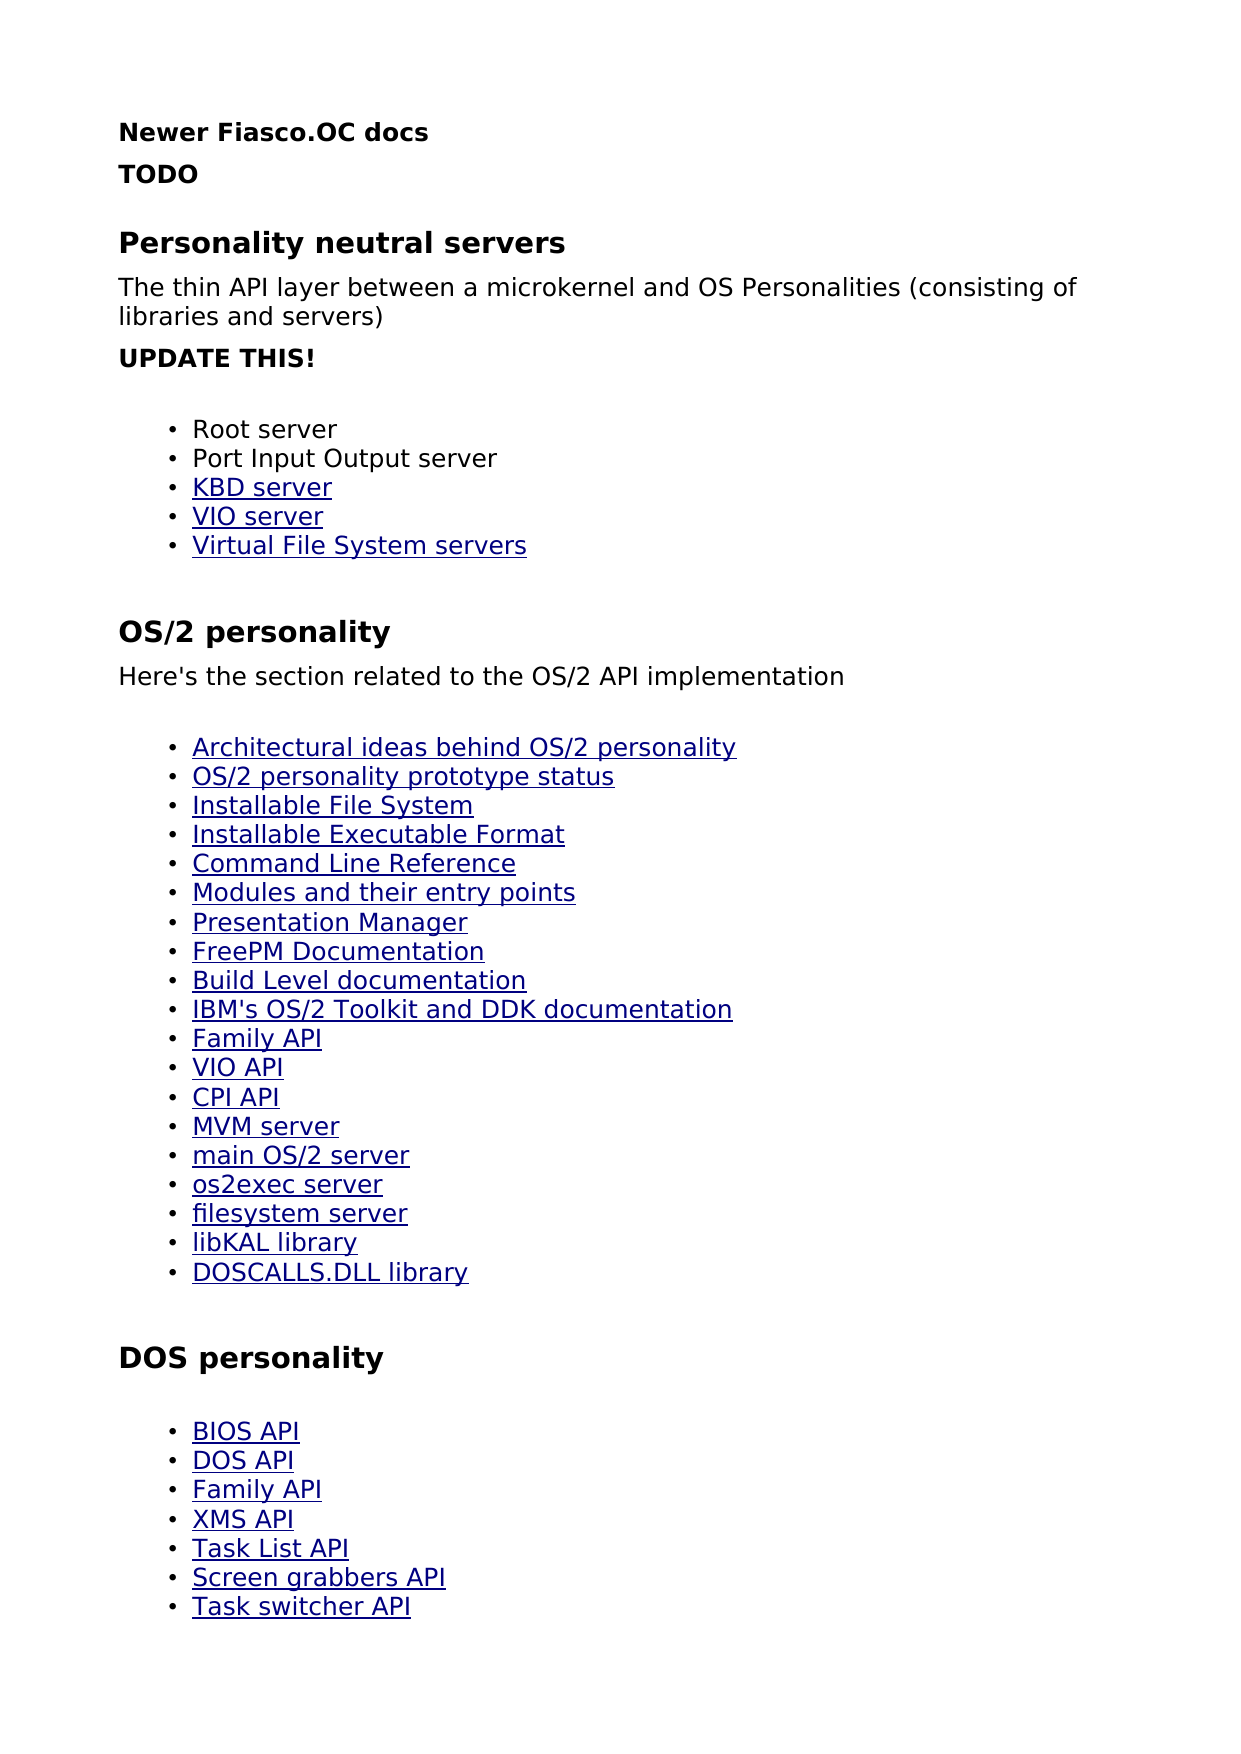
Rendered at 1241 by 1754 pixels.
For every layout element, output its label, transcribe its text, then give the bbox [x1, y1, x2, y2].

list DOSCALLS.DLL library [177, 1258, 1122, 1287]
text TODO [118, 160, 1122, 189]
text The thin API layer between a microkernel and OS Personalities (consisting of libraries and servers) [118, 273, 1122, 331]
list libKAL library [177, 1229, 1122, 1258]
list OS/2 personality prototype status [177, 762, 1122, 791]
list XMS API [177, 1505, 1122, 1534]
list BIOS API [177, 1417, 1122, 1447]
subtitle Newer Fiasco.OC docs [118, 118, 1122, 147]
list os2exec server [177, 1170, 1122, 1199]
list Task List API [177, 1534, 1122, 1563]
list Installable Executable Format [177, 820, 1122, 849]
list Modules and their entry points [177, 879, 1122, 908]
list Installable File System [177, 791, 1122, 820]
list FreePM Documentation [177, 937, 1122, 966]
list VIO API [177, 1054, 1122, 1083]
text Here's the section related to the OS/2 API implementation [118, 662, 1122, 691]
subtitle OS/2 personality [118, 615, 1122, 649]
list Virtual File System servers [177, 532, 1122, 561]
list Command Line Reference [177, 849, 1122, 879]
subtitle Personality neutral servers [118, 226, 1122, 260]
list MVM server [177, 1112, 1122, 1141]
list IBM's OS/2 Toolkit and DDK documentation [177, 995, 1122, 1024]
list Architectural ideas behind OS/2 personality [177, 733, 1122, 762]
list Presentation Manager [177, 908, 1122, 937]
list main OS/2 server [177, 1141, 1122, 1170]
list Task switcher API [177, 1592, 1122, 1622]
list Port Input Output server [177, 444, 1122, 473]
list KBD server [177, 473, 1122, 502]
list DOS API [177, 1447, 1122, 1476]
list Family API [177, 1476, 1122, 1505]
list CPI API [177, 1083, 1122, 1112]
list Screen grabbers API [177, 1563, 1122, 1592]
list filesystem server [177, 1199, 1122, 1229]
list VIO server [177, 502, 1122, 532]
list Build Level documentation [177, 966, 1122, 995]
text UPDATE THIS! [118, 344, 1122, 373]
list Family API [177, 1024, 1122, 1054]
list Root server [177, 415, 1122, 444]
subtitle DOS personality [118, 1341, 1122, 1375]
